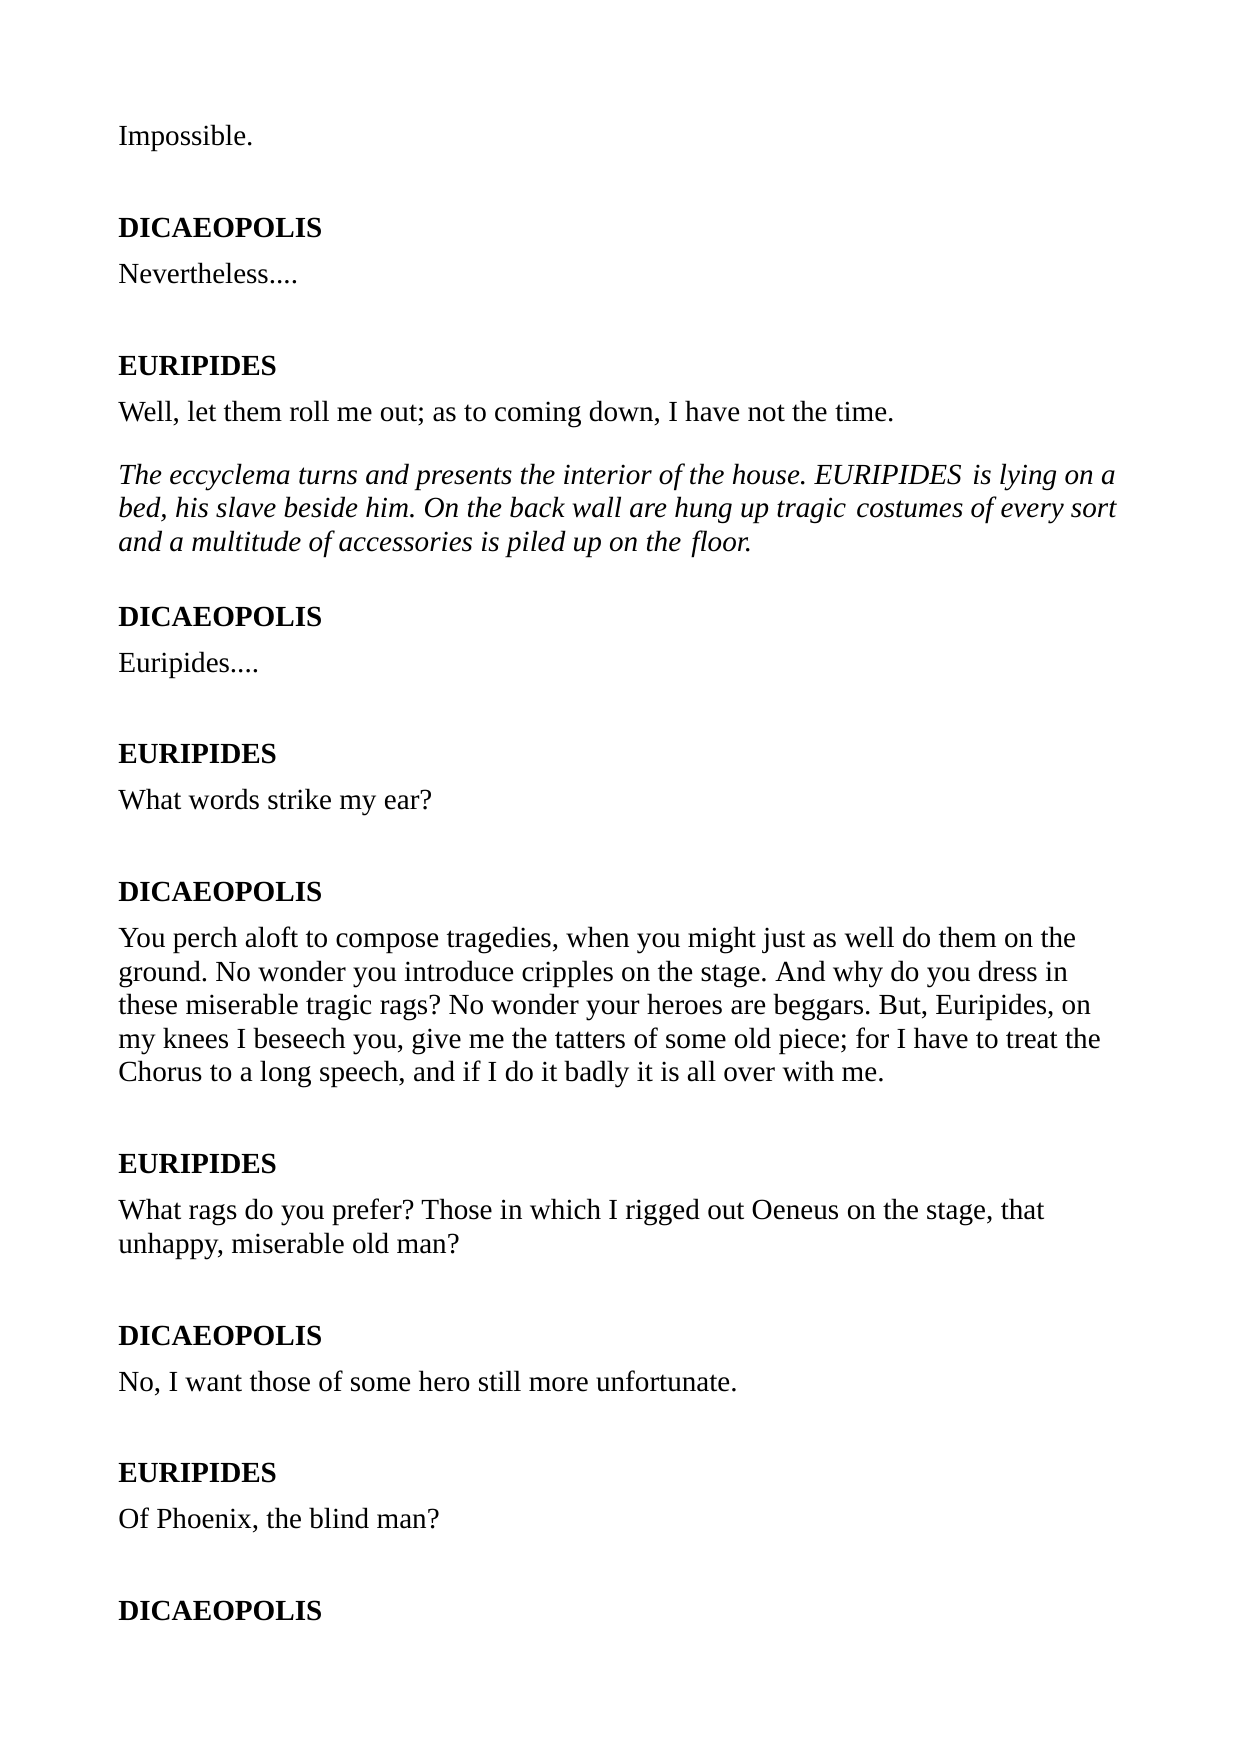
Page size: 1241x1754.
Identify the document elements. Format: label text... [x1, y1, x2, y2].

text What words strike my ear? [118, 782, 1122, 816]
text EURIPIDES [118, 1117, 1122, 1180]
text DICAEOPOLIS [118, 846, 1122, 908]
text Euripides.... [118, 645, 1122, 678]
text You perch aloft to compose tragedies, when you might just as well do them on the ground. No wonder you introduce cripples on the stage. And why do you dress in these miserable tragic rags? No wonder your heroes are beggars. But, Euripides, on my knees I beseech you, give me the tatters of some old piece; for I have to treat the Chorus to a long speech, and if I do it badly it is all over with me. [118, 920, 1122, 1088]
text Of Phoenix, the blind man? [118, 1501, 1122, 1535]
text What rags do you prefer? Those in which I rigged out Oeneus on the stage, that unhappy, miserable old man? [118, 1192, 1122, 1259]
text DICAEOPOLIS [118, 1564, 1122, 1627]
text EURIPIDES [118, 1427, 1122, 1489]
text EURIPIDES [118, 708, 1122, 770]
text DICAEOPOLIS [118, 1289, 1122, 1351]
text Well, let them roll me out; as to coming down, I have not the time. [118, 394, 1122, 427]
text Impossible. [118, 118, 1122, 152]
text DICAEOPOLIS [118, 570, 1122, 632]
text No, I want those of some hero still more unfortunate. [118, 1364, 1122, 1397]
text Nevertheless.... [118, 256, 1122, 289]
text EURIPIDES [118, 319, 1122, 381]
text The eccyclema turns and presents the interior of the house. EURIPIDES is lying on a bed, his slave beside him. On the back wall are hung up tragic costumes of every sort and a multitude of accessories is piled up on the floor. [118, 457, 1122, 557]
text DICAEOPOLIS [118, 181, 1122, 243]
